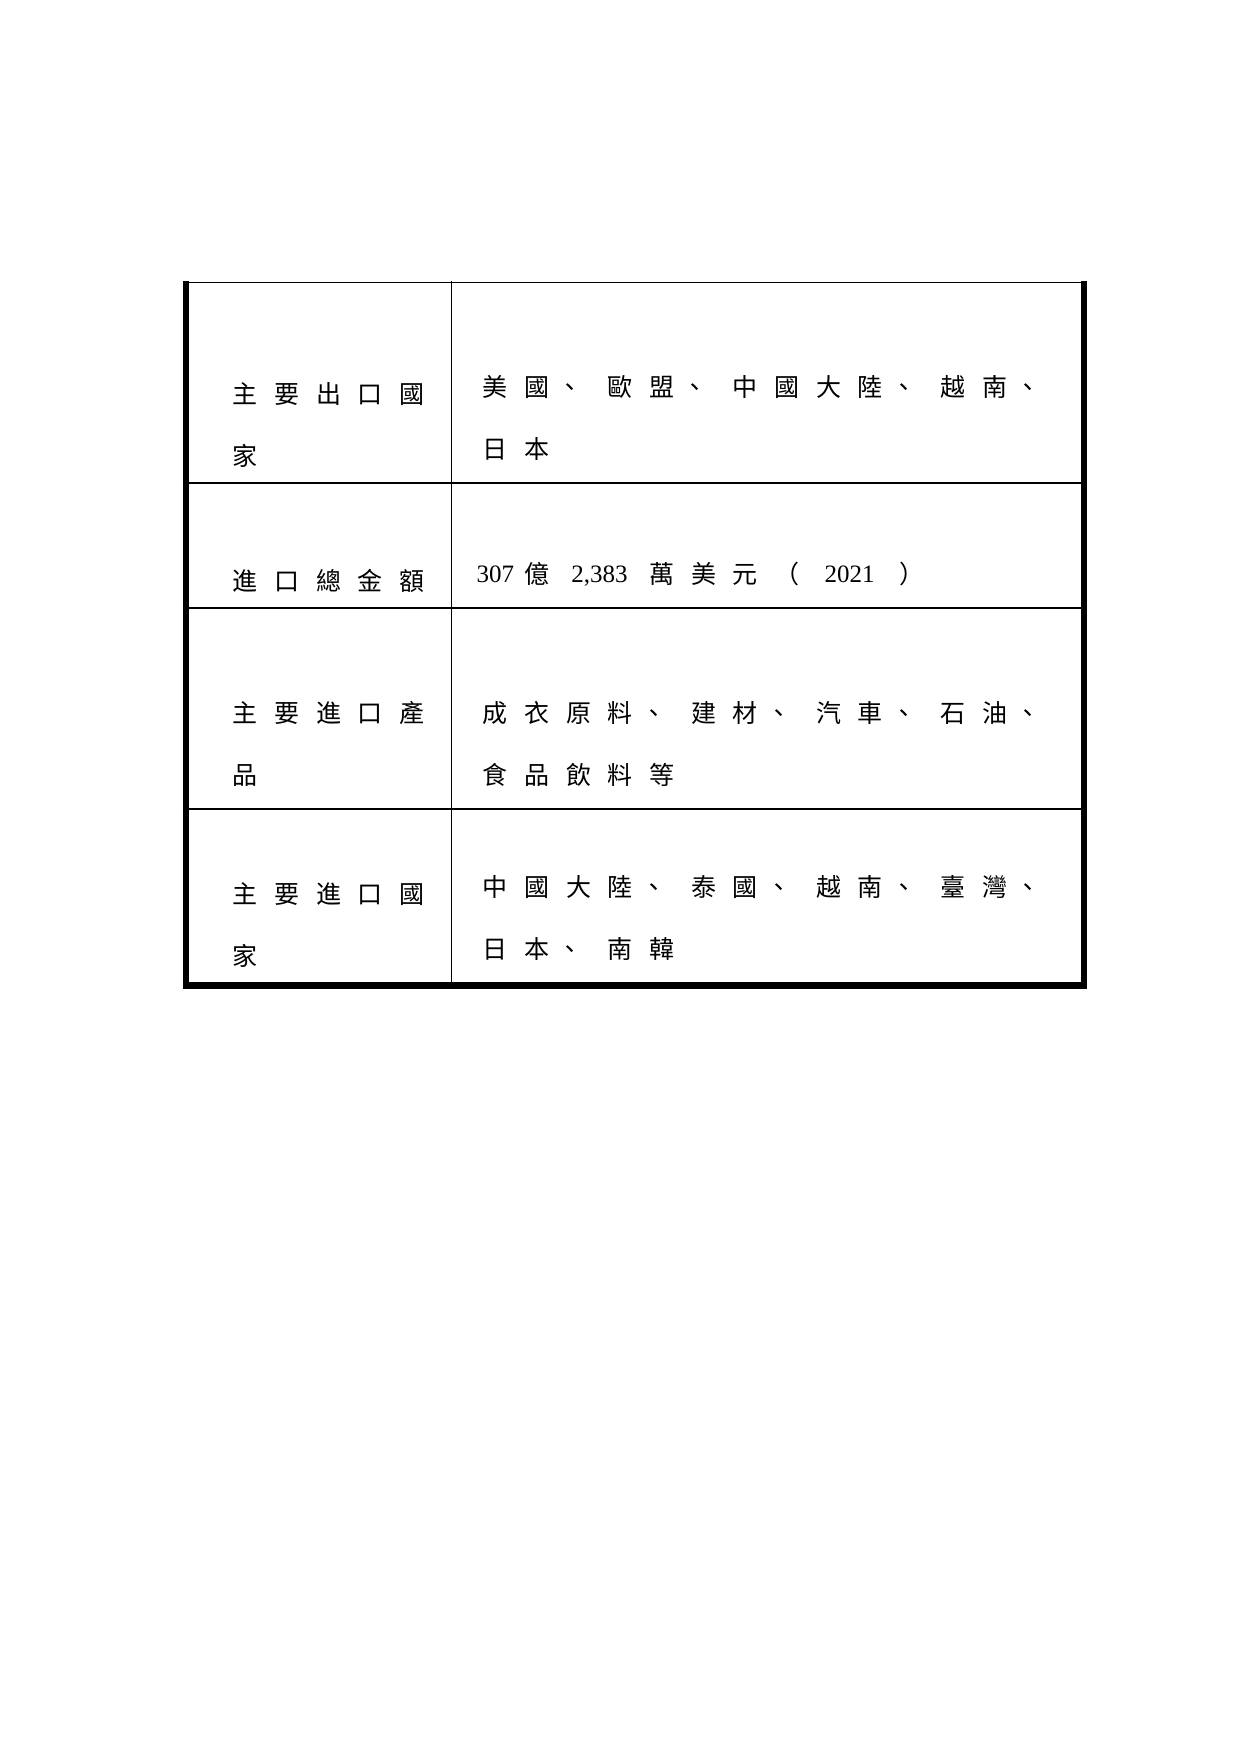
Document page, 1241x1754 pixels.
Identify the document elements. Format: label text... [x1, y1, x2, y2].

table_cell 主要進口國家 [189, 810, 451, 982]
table_cell 中國大陸、泰國、越南、臺灣、日本、南韓 [452, 810, 1081, 982]
table_cell 主要進口產品 [189, 609, 451, 808]
table_cell 進口總金額 [189, 484, 451, 607]
table_cell 307億2,383萬美元（2021） [452, 484, 1081, 607]
table_cell 成衣原料、建材、汽車、石油、食品飲料等 [452, 609, 1081, 808]
table_cell 主要出口國家 [189, 283, 451, 482]
table_cell 美國、歐盟、中國大陸、越南、日本 [452, 283, 1081, 482]
